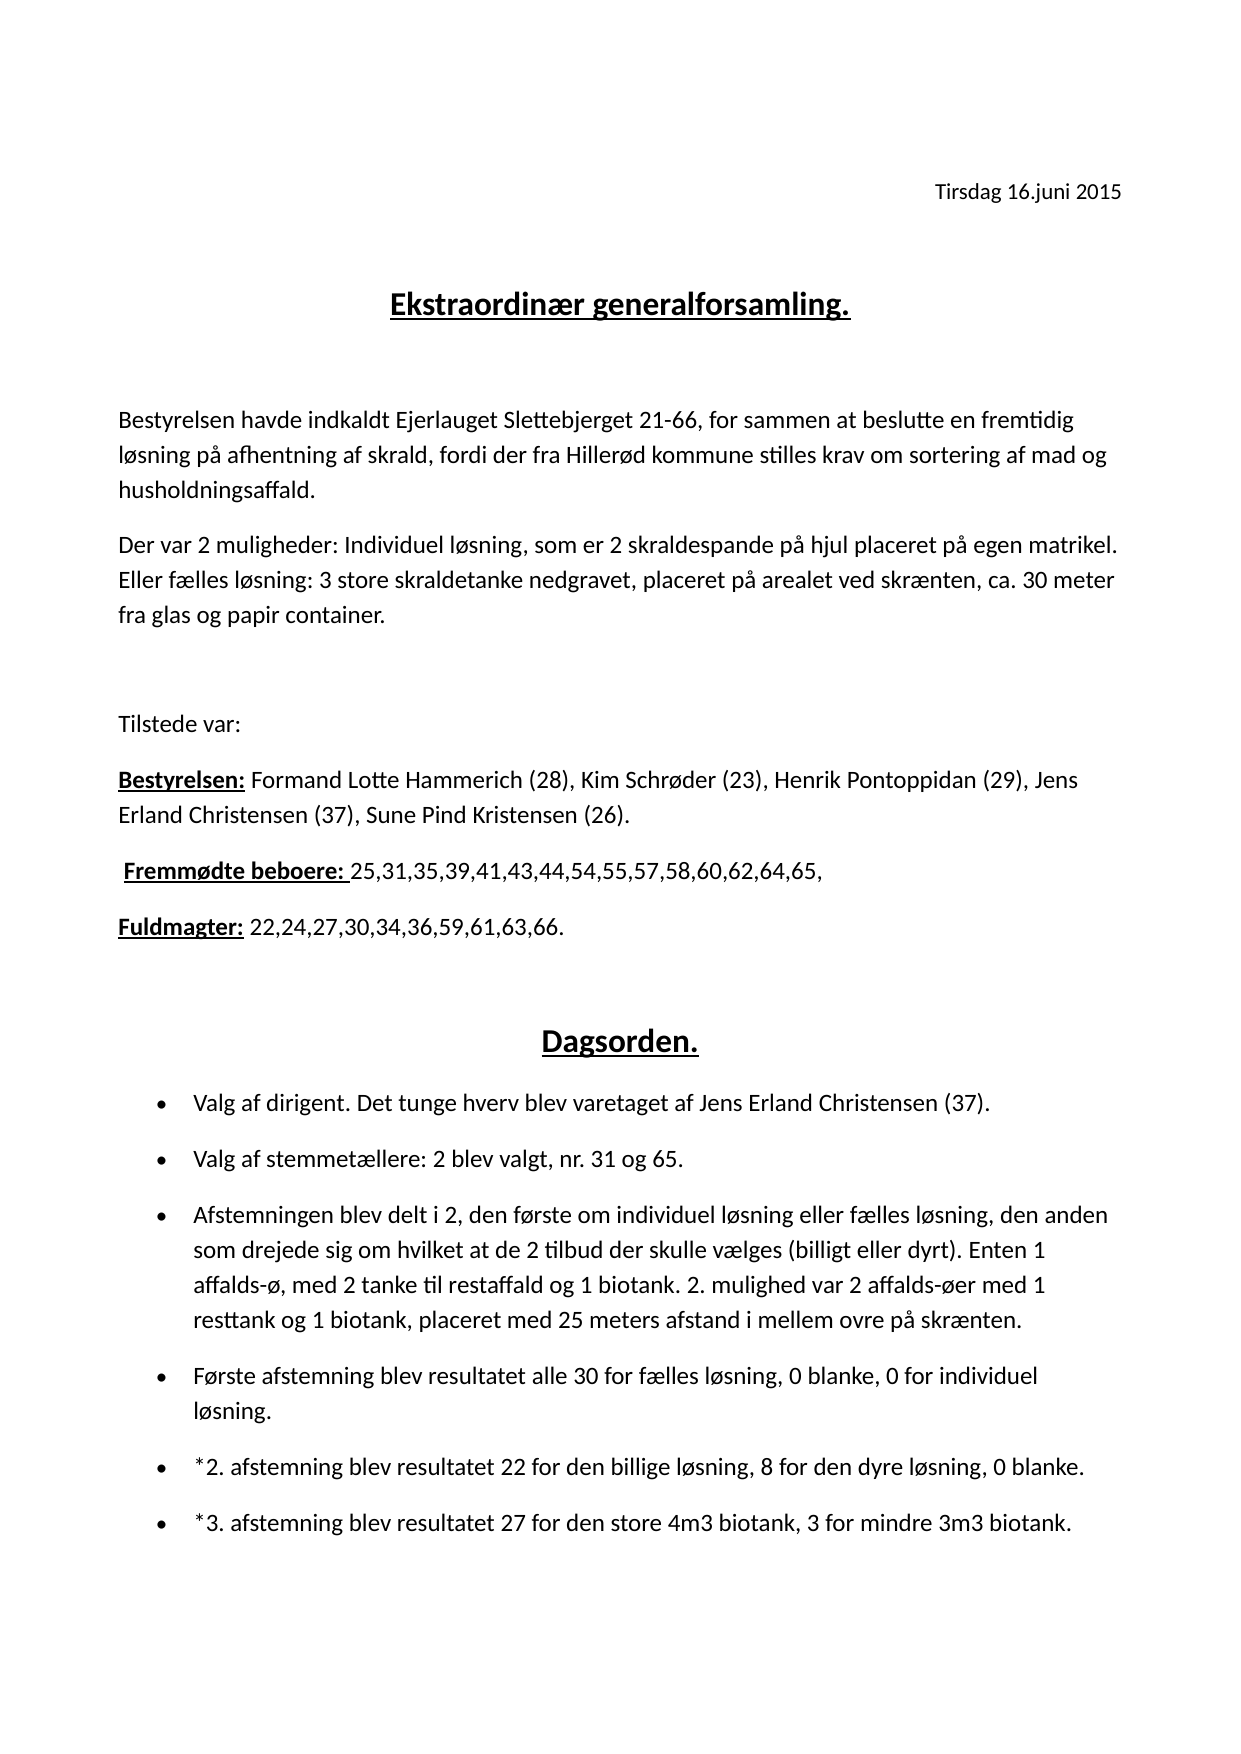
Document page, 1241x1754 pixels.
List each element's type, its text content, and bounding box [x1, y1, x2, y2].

text Tirsdag 16.juni 2015 [118, 177, 1122, 205]
text Bestyrelsen havde indkaldt Ejerlauget Slettebjerget 21-66, for sammen at beslutte en fremtidig løsning på afhentning af skrald, fordi der fra Hillerød kommune stilles krav om sortering af mad og husholdningsaffald. [118, 404, 1122, 504]
text Fremmødte beboere: 25,31,35,39,41,43,44,54,55,57,58,60,62,64,65, [118, 855, 1122, 886]
list Valg af stemmetællere: 2 blev valgt, nr. 31 og 65. [156, 1143, 1122, 1174]
text Der var 2 muligheder: Individuel løsning, som er 2 skraldespande på hjul placeret på egen matrikel. Eller fælles løsning: 3 store skraldetanke nedgravet, placeret på arealet ved skrænten, ca. 30 meter fra glas og papir container. [118, 530, 1122, 630]
text Fuldmagter: 22,24,27,30,34,36,59,61,63,66. [118, 911, 1122, 942]
text Dagsorden. [118, 1020, 1122, 1061]
text Ekstraordinær generalforsamling. [118, 283, 1122, 324]
list Første afstemning blev resultatet alle 30 for fælles løsning, 0 blanke, 0 for individuel løsning. [156, 1360, 1122, 1426]
list Valg af dirigent. Det tunge hverv blev varetaget af Jens Erland Christensen (37). [156, 1087, 1122, 1118]
list *2. afstemning blev resultatet 22 for den billige løsning, 8 for den dyre løsning, 0 blanke. [156, 1451, 1122, 1481]
text Tilstede var: [118, 708, 1122, 739]
list Afstemningen blev delt i 2, den første om individuel løsning eller fælles løsning, den anden som drejede sig om hvilket at de 2 tilbud der skulle vælges (billigt eller dyrt). Enten 1 affalds-ø, med 2 tanke til restaffald og 1 biotank. 2. mulighed var 2 affalds-øer med 1 resttank og 1 biotank, placeret med 25 meters afstand i mellem ovre på skrænten. [156, 1199, 1122, 1335]
text Bestyrelsen: Formand Lotte Hammerich (28), Kim Schrøder (23), Henrik Pontoppidan (29), Jens Erland Christensen (37), Sune Pind Kristensen (26). [118, 764, 1122, 830]
list *3. afstemning blev resultatet 27 for den store 4m3 biotank, 3 for mindre 3m3 biotank. [156, 1507, 1122, 1537]
